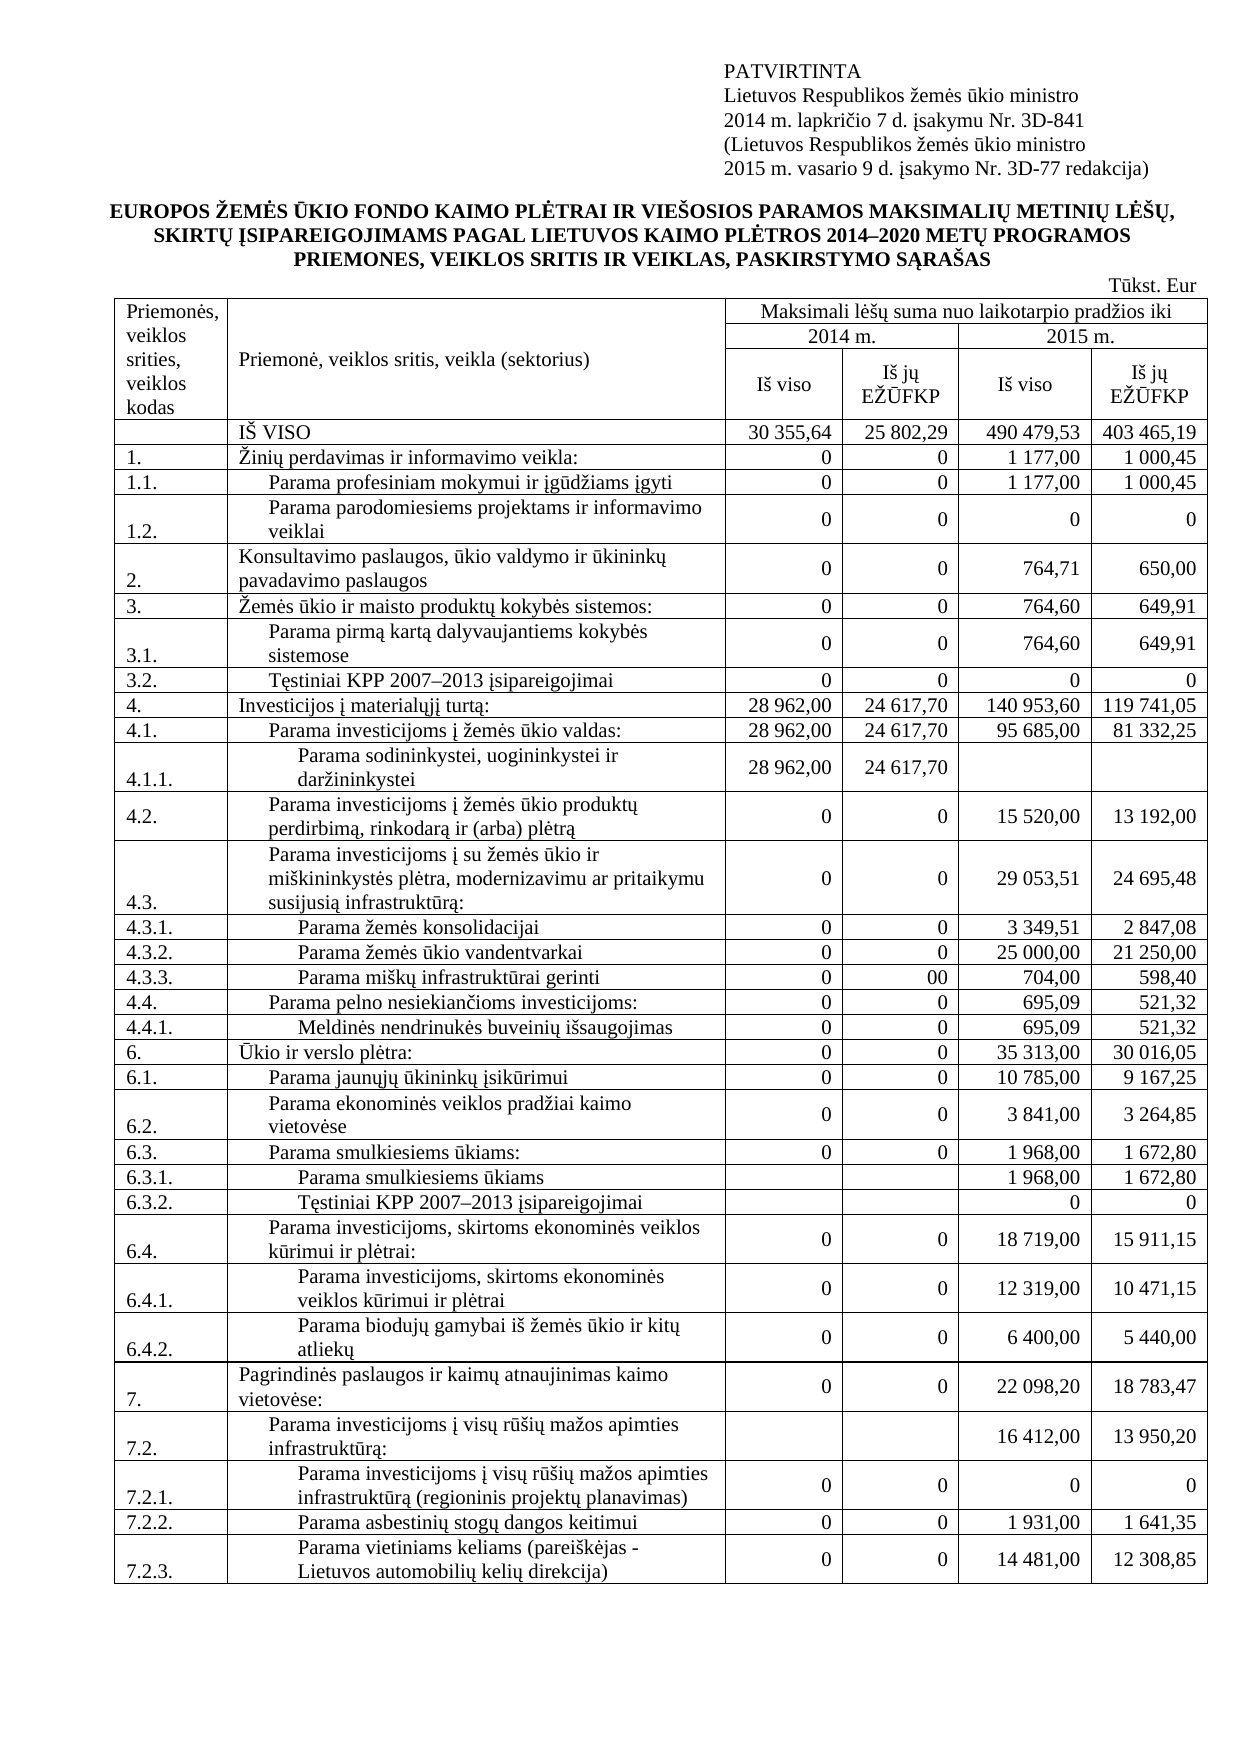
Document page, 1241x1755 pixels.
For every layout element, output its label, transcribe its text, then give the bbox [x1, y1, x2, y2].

table_cell 0 [843, 841, 958, 914]
table_cell 0 [843, 1215, 958, 1263]
table_cell 0 [843, 544, 958, 592]
table_cell 6.4.2. [115, 1313, 227, 1361]
table_cell 24 617,70 [843, 718, 958, 742]
table_cell 0 [843, 990, 958, 1014]
table_cell Parama smulkiesiems ūkiams: [228, 1140, 725, 1164]
table_cell 0 [959, 1461, 1091, 1509]
table_cell 0 [843, 668, 958, 692]
table_cell [959, 743, 1091, 791]
table_cell 18 719,00 [959, 1215, 1091, 1263]
table_cell 0 [726, 1215, 842, 1263]
table_cell 22 098,20 [959, 1363, 1091, 1411]
table_cell 0 [726, 1510, 842, 1534]
table_cell 521,32 [1092, 1015, 1207, 1039]
table_cell Parama profesiniam mokymui ir įgūdžiams įgyti [228, 470, 725, 494]
table_cell 0 [843, 792, 958, 840]
table_cell 1 672,80 [1092, 1140, 1207, 1164]
table_cell 0 [726, 1015, 842, 1039]
table_cell 4.4. [115, 990, 227, 1014]
table_cell Parama investicijoms į visų rūšių mažos apimties infrastruktūrą: [228, 1412, 725, 1460]
table_cell 704,00 [959, 965, 1091, 989]
table_cell 0 [843, 1313, 958, 1361]
table_cell Parama parodomiesiems projektams ir informavimo veiklai [228, 495, 725, 543]
text (Lietuvos Respublikos žemės ūkio ministro [724, 132, 1181, 156]
table_cell [1092, 743, 1207, 791]
table_cell 0 [726, 495, 842, 543]
table_cell 1. [115, 445, 227, 469]
table_cell Parama biodujų gamybai iš žemės ūkio ir kitų atliekų [228, 1313, 725, 1361]
table_cell 7.2. [115, 1412, 227, 1460]
table_cell 1 968,00 [959, 1165, 1091, 1189]
table_cell 30 355,64 [726, 420, 842, 444]
table_cell 14 481,00 [959, 1535, 1091, 1583]
table_cell 1.1. [115, 470, 227, 494]
table_cell 0 [726, 1140, 842, 1164]
table_cell Pagrindinės paslaugos ir kaimų atnaujinimas kaimo vietovėse: [228, 1363, 725, 1411]
table_cell 4.1.1. [115, 743, 227, 791]
table_cell 1 968,00 [959, 1140, 1091, 1164]
text PATVIRTINTA [724, 59, 1181, 83]
table_cell Parama investicijoms į visų rūšių mažos apimties infrastruktūrą (regioninis projektų planavimas) [228, 1461, 725, 1509]
table_cell [843, 1190, 958, 1214]
table_cell 0 [843, 445, 958, 469]
table_cell 0 [726, 594, 842, 618]
table_cell 0 [959, 495, 1091, 543]
table_cell 4.3.3. [115, 965, 227, 989]
table_cell 7.2.1. [115, 1461, 227, 1509]
table_cell 24 617,70 [843, 743, 958, 791]
table_cell Parama sodininkystei, uogininkystei ir daržininkystei [228, 743, 725, 791]
table_cell 12 319,00 [959, 1264, 1091, 1312]
table_cell 6.4. [115, 1215, 227, 1263]
table_cell 1 177,00 [959, 445, 1091, 469]
table_cell 0 [726, 544, 842, 592]
table_cell 95 685,00 [959, 718, 1091, 742]
table_cell 0 [726, 792, 842, 840]
table_cell 16 412,00 [959, 1412, 1091, 1460]
table_cell Parama investicijoms į žemės ūkio valdas: [228, 718, 725, 742]
table_cell 0 [726, 470, 842, 494]
table_cell Maksimali lėšų suma nuo laikotarpio pradžios iki [726, 299, 1207, 323]
table_header [227, 274, 725, 297]
table_cell 1 641,35 [1092, 1510, 1207, 1534]
table_cell 4.3.2. [115, 940, 227, 964]
table_cell 30 016,05 [1092, 1040, 1207, 1064]
table_cell [726, 1165, 842, 1189]
table_cell 6.3.1. [115, 1165, 227, 1189]
table_cell 4.1. [115, 718, 227, 742]
table_cell Parama pelno nesiekiančioms investicijoms: [228, 990, 725, 1014]
table_cell 1 000,45 [1092, 445, 1207, 469]
table_cell 0 [843, 1363, 958, 1411]
table_cell [726, 1412, 842, 1460]
table_cell 1 931,00 [959, 1510, 1091, 1534]
table_cell [115, 420, 227, 444]
table_cell 7.2.2. [115, 1510, 227, 1534]
table_cell 0 [843, 1535, 958, 1583]
table_cell 0 [843, 594, 958, 618]
table_cell 0 [726, 990, 842, 1014]
table_cell 490 479,53 [959, 420, 1091, 444]
table_cell 649,91 [1092, 619, 1207, 667]
table_cell Parama ekonominės veiklos pradžiai kaimo vietovėse [228, 1090, 725, 1138]
table_cell Parama miškų infrastruktūrai gerinti [228, 965, 725, 989]
table_cell 0 [726, 445, 842, 469]
table_cell 35 313,00 [959, 1040, 1091, 1064]
text Lietuvos Respublikos žemės ūkio ministro [724, 83, 1181, 107]
table_cell 7.2.3. [115, 1535, 227, 1583]
table_cell 0 [959, 1190, 1091, 1214]
table_cell Iš viso [959, 349, 1091, 419]
table_header [115, 274, 227, 297]
table_cell 6.3.2. [115, 1190, 227, 1214]
table_cell 0 [726, 1535, 842, 1583]
table_cell 10 471,15 [1092, 1264, 1207, 1312]
table_cell Parama investicijoms į žemės ūkio produktų perdirbimą, rinkodarą ir (arba) plėtrą [228, 792, 725, 840]
table_cell 0 [843, 915, 958, 939]
table_cell 28 962,00 [726, 718, 842, 742]
table_cell 1 000,45 [1092, 470, 1207, 494]
table_cell 1 177,00 [959, 470, 1091, 494]
table_cell 764,60 [959, 619, 1091, 667]
table_cell 0 [1092, 1461, 1207, 1509]
table_cell 0 [726, 1090, 842, 1138]
table_cell Tęstiniai KPP 2007–2013 įsipareigojimai [228, 1190, 725, 1214]
table_cell Parama žemės ūkio vandentvarkai [228, 940, 725, 964]
table_cell [843, 1412, 958, 1460]
table_cell 0 [726, 1363, 842, 1411]
table_cell 0 [843, 1090, 958, 1138]
table_cell 0 [843, 1510, 958, 1534]
table_cell 0 [726, 1040, 842, 1064]
table_cell Priemonės, veiklos srities, veiklos kodas [115, 299, 227, 419]
table_cell 764,71 [959, 544, 1091, 592]
table_cell 4.3.1. [115, 915, 227, 939]
table_cell 0 [726, 668, 842, 692]
table_cell Meldinės nendrinukės buveinių išsaugojimas [228, 1015, 725, 1039]
table_cell 0 [843, 1461, 958, 1509]
table_cell 0 [1092, 668, 1207, 692]
table_cell 21 250,00 [1092, 940, 1207, 964]
table_cell Parama investicijoms, skirtoms ekonominės veiklos kūrimui ir plėtrai: [228, 1215, 725, 1263]
table_cell Iš jų EŽŪFKP [843, 349, 958, 419]
table_cell 0 [726, 1264, 842, 1312]
table_cell 1 672,80 [1092, 1165, 1207, 1189]
table_cell 4.2. [115, 792, 227, 840]
table_cell Priemonė, veiklos sritis, veikla (sektorius) [228, 299, 725, 419]
table_cell 15 911,15 [1092, 1215, 1207, 1263]
table_cell 0 [843, 619, 958, 667]
table_cell 695,09 [959, 990, 1091, 1014]
table_cell 6.1. [115, 1065, 227, 1089]
table_cell Tęstiniai KPP 2007–2013 įsipareigojimai [228, 668, 725, 692]
table_cell Ūkio ir verslo plėtra: [228, 1040, 725, 1064]
table_cell Parama smulkiesiems ūkiams [228, 1165, 725, 1189]
table_cell 3 264,85 [1092, 1090, 1207, 1138]
table_cell 5 440,00 [1092, 1313, 1207, 1361]
table_cell 0 [726, 1313, 842, 1361]
table_cell 0 [726, 619, 842, 667]
table_cell 0 [726, 940, 842, 964]
table_cell 0 [726, 965, 842, 989]
table_cell 3 349,51 [959, 915, 1091, 939]
table_cell 6.4.1. [115, 1264, 227, 1312]
table_cell 2 847,08 [1092, 915, 1207, 939]
table_cell 6.3. [115, 1140, 227, 1164]
table_cell 18 783,47 [1092, 1363, 1207, 1411]
table_cell 6.2. [115, 1090, 227, 1138]
table_cell 4.4.1. [115, 1015, 227, 1039]
table_cell 0 [843, 1015, 958, 1039]
table_cell 81 332,25 [1092, 718, 1207, 742]
table_cell Iš viso [726, 349, 842, 419]
table_cell Žinių perdavimas ir informavimo veikla: [228, 445, 725, 469]
table_cell 0 [726, 1461, 842, 1509]
table_cell [843, 1165, 958, 1189]
table_cell 4. [115, 693, 227, 717]
table_cell 15 520,00 [959, 792, 1091, 840]
table_cell 0 [843, 470, 958, 494]
table_cell 2015 m. [959, 324, 1207, 348]
table_cell 0 [843, 940, 958, 964]
table_header Tūkst. Eur [725, 274, 1207, 297]
table_cell 0 [843, 1040, 958, 1064]
table_cell 24 617,70 [843, 693, 958, 717]
table_cell 13 950,20 [1092, 1412, 1207, 1460]
table_cell Investicijos į materialųjį turtą: [228, 693, 725, 717]
table_cell Iš jų EŽŪFKP [1092, 349, 1207, 419]
table_cell 24 695,48 [1092, 841, 1207, 914]
text 2014 m. lapkričio 7 d. įsakymu Nr. 3D-841 [724, 107, 1181, 132]
table_cell 0 [726, 915, 842, 939]
table_cell 12 308,85 [1092, 1535, 1207, 1583]
table_cell 3. [115, 594, 227, 618]
table_cell IŠ VISO [228, 420, 725, 444]
table_cell 650,00 [1092, 544, 1207, 592]
table_cell 2014 m. [726, 324, 958, 348]
table_cell 0 [843, 1264, 958, 1312]
table_cell Parama žemės konsolidacijai [228, 915, 725, 939]
table_cell Parama pirmą kartą dalyvaujantiems kokybės sistemose [228, 619, 725, 667]
text EUROPOS ŽEMĖS ŪKIO FONDO KAIMO PLĖTRAI IR VIEŠOSIOS PARAMOS MAKSIMALIŲ METINIŲ LĖŠŲ, SKIRTŲ ĮSIPAREIGOJIMAMS PAGAL LIETUVOS KAIMO PLĖTROS 2014–2020 METŲ PROGRAMOS PRIEMONES, VEIKLOS SRITIS IR VEIKLAS, PASKIRSTYMO SĄRAŠAS [103, 199, 1181, 271]
table_cell 2. [115, 544, 227, 592]
table_cell 119 741,05 [1092, 693, 1207, 717]
table_cell 521,32 [1092, 990, 1207, 1014]
table_cell Parama asbestinių stogų dangos keitimui [228, 1510, 725, 1534]
table_cell 3.1. [115, 619, 227, 667]
table_cell 25 000,00 [959, 940, 1091, 964]
table_cell 0 [726, 841, 842, 914]
table_cell [726, 1190, 842, 1214]
table_cell Parama investicijoms į su žemės ūkio ir miškininkystės plėtra, modernizavimu ar pritaikymu susijusią infrastruktūrą: [228, 841, 725, 914]
table_cell 1.2. [115, 495, 227, 543]
table_cell 9 167,25 [1092, 1065, 1207, 1089]
table_cell 0 [843, 495, 958, 543]
table_cell 0 [959, 668, 1091, 692]
table_cell 3 841,00 [959, 1090, 1091, 1138]
table_cell 0 [726, 1065, 842, 1089]
table_cell 29 053,51 [959, 841, 1091, 914]
table_cell Parama vietiniams keliams (pareiškėjas - Lietuvos automobilių kelių direkcija) [228, 1535, 725, 1583]
table_cell 0 [1092, 1190, 1207, 1214]
table_cell 764,60 [959, 594, 1091, 618]
table_cell 6 400,00 [959, 1313, 1091, 1361]
table_cell 4.3. [115, 841, 227, 914]
table_cell 695,09 [959, 1015, 1091, 1039]
table_cell 403 465,19 [1092, 420, 1207, 444]
table_cell 25 802,29 [843, 420, 958, 444]
table_cell 10 785,00 [959, 1065, 1091, 1089]
table_cell 140 953,60 [959, 693, 1091, 717]
table_cell Parama investicijoms, skirtoms ekonominės veiklos kūrimui ir plėtrai [228, 1264, 725, 1312]
table_cell Konsultavimo paslaugos, ūkio valdymo ir ūkininkų pavadavimo paslaugos [228, 544, 725, 592]
table_cell 0 [1092, 495, 1207, 543]
table_cell 649,91 [1092, 594, 1207, 618]
table_cell Parama jaunųjų ūkininkų įsikūrimui [228, 1065, 725, 1089]
table_cell Žemės ūkio ir maisto produktų kokybės sistemos: [228, 594, 725, 618]
table_cell 0 [843, 1140, 958, 1164]
table_cell 598,40 [1092, 965, 1207, 989]
text 2015 m. vasario 9 d. įsakymo Nr. 3D-77 redakcija) [724, 156, 1181, 180]
table_cell 0 [843, 1065, 958, 1089]
table_cell 00 [843, 965, 958, 989]
table_cell 28 962,00 [726, 693, 842, 717]
table_cell 6. [115, 1040, 227, 1064]
table_cell 28 962,00 [726, 743, 842, 791]
table_cell 13 192,00 [1092, 792, 1207, 840]
table_cell 7. [115, 1363, 227, 1411]
table_cell 3.2. [115, 668, 227, 692]
